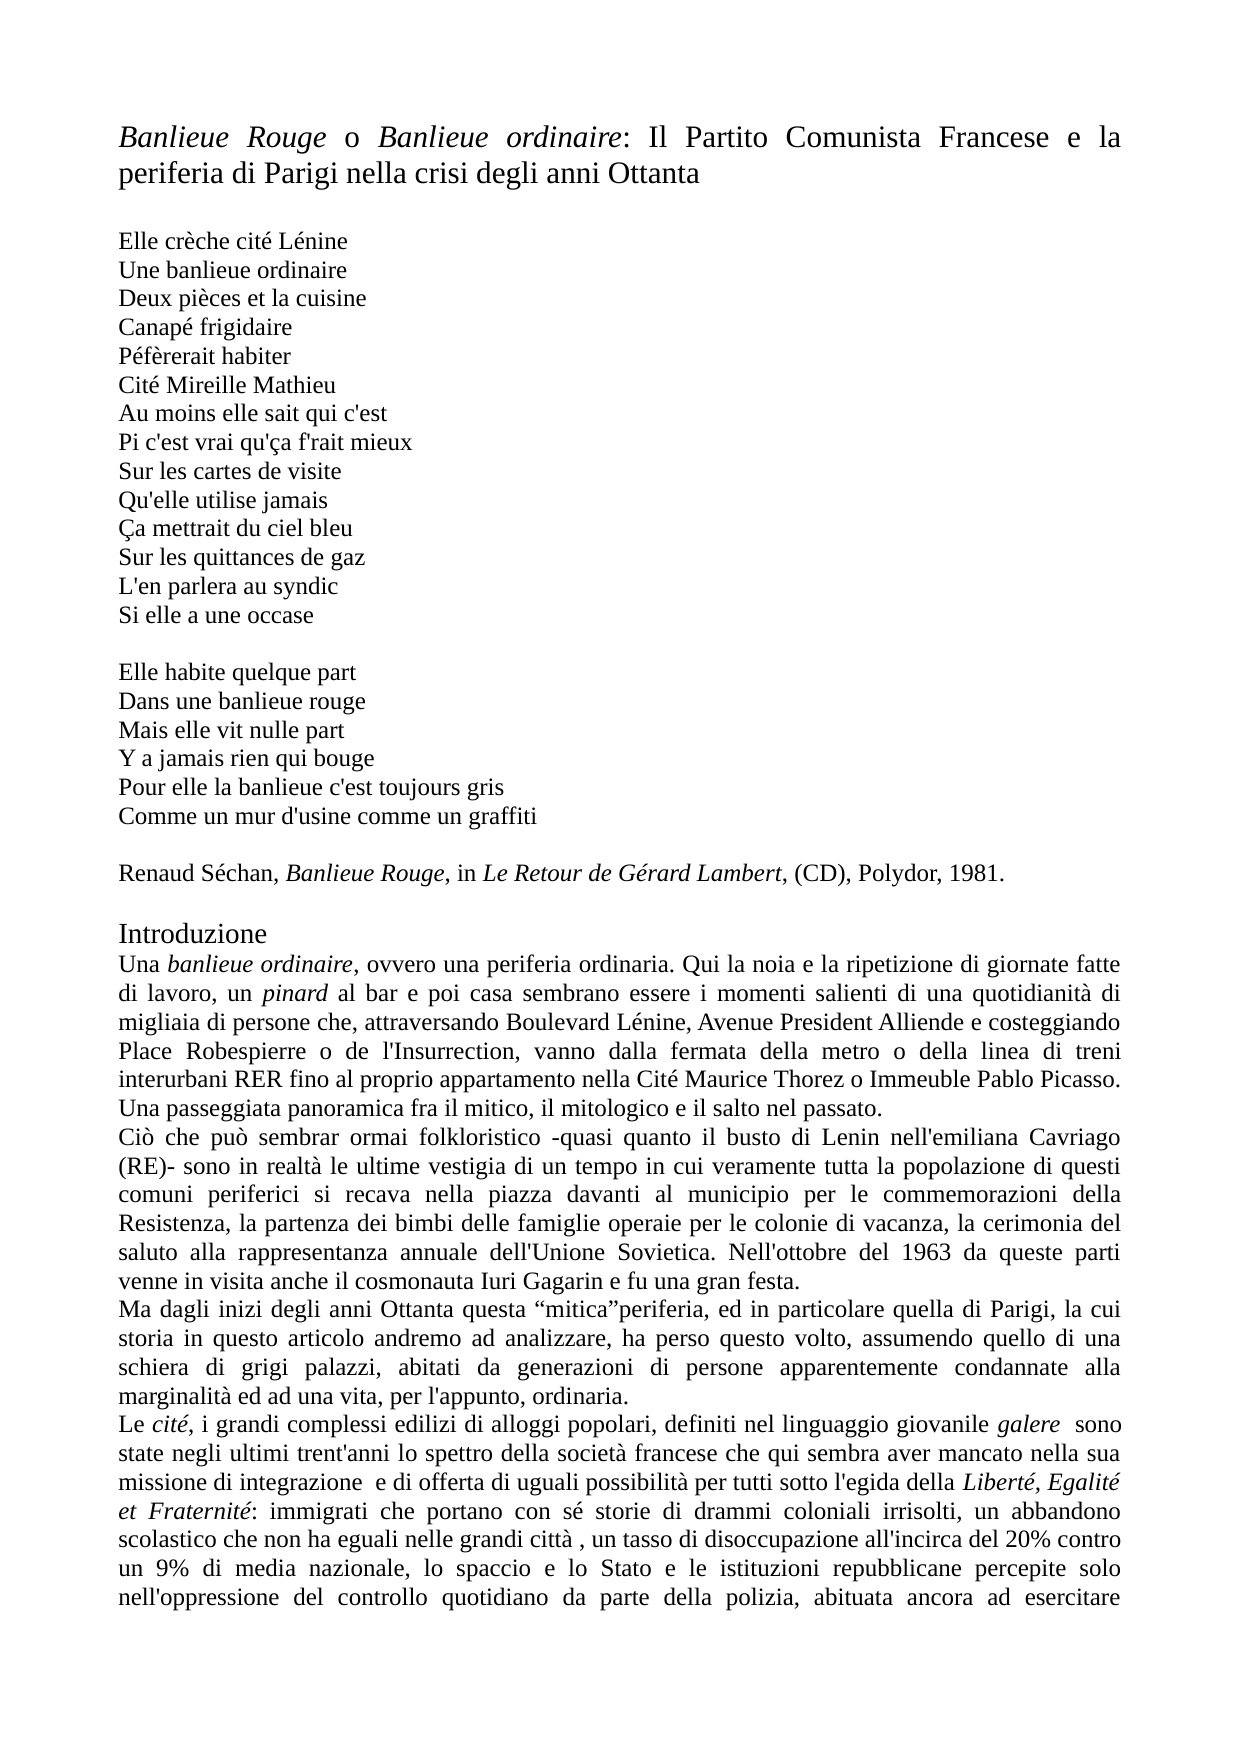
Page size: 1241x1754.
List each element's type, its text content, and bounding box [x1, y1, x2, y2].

text Renaud Séchan, Banlieue Rouge, in Le Retour de Gérard Lambert, (CD), Polydor, 1981. [118, 858, 1122, 887]
text Banlieue Rouge o Banlieue ordinaire: Il Partito Comunista Francese e la periferia di Parigi nella crisi degli anni Ottanta [118, 118, 1122, 190]
text Elle habite quelque part Dans une banlieue rouge Mais elle vit nulle part Y a jamais rien qui bouge Pour elle la banlieue c'est toujours gris Comme un mur d'usine comme un graffiti [118, 628, 1122, 830]
text Introduzione [118, 916, 1122, 949]
text Ma dagli inizi degli anni Ottanta questa “mitica”periferia, ed in particolare quella di Parigi, la cui storia in questo articolo andremo ad analizzare, ha perso questo volto, assumendo quello di una schiera di grigi palazzi, abitati da generazioni di persone apparentemente condannate alla marginalità ed ad una vita, per l'appunto, ordinaria. [118, 1294, 1122, 1409]
text Le cité, i grandi complessi edilizi di alloggi popolari, definiti nel linguaggio giovanile galere sono state negli ultimi trent'anni lo spettro della società francese che qui sembra aver mancato nella sua missione di integrazione e di offerta di uguali possibilità per tutti sotto l'egida della Liberté, Egalité et Fraternité: immigrati che portano con sé storie di drammi coloniali irrisolti, un abbandono scolastico che non ha eguali nelle grandi città , un tasso di disoccupazione all'incirca del 20% contro un 9% di media nazionale, lo spaccio e lo Stato e le istituzioni repubblicane percepite solo nell'oppressione del controllo quotidiano da parte della polizia, abituata ancora ad esercitare [118, 1409, 1122, 1611]
text Una banlieue ordinaire, ovvero una periferia ordinaria. Qui la noia e la ripetizione di giornate fatte di lavoro, un pinard al bar e poi casa sembrano essere i momenti salienti di una quotidianità di migliaia di persone che, attraversando Boulevard Lénine, Avenue President Alliende e costeggiando Place Robespierre o de l'Insurrection, vanno dalla fermata della metro o della linea di treni interurbani RER fino al proprio appartamento nella Cité Maurice Thorez o Immeuble Pablo Picasso. Una passeggiata panoramica fra il mitico, il mitologico e il salto nel passato. [118, 949, 1122, 1122]
text Ciò che può sembrar ormai folkloristico -quasi quanto il busto di Lenin nell'emiliana Cavriago (RE)- sono in realtà le ultime vestigia di un tempo in cui veramente tutta la popolazione di questi comuni periferici si recava nella piazza davanti al municipio per le commemorazioni della Resistenza, la partenza dei bimbi delle famiglie operaie per le colonie di vacanza, la cerimonia del saluto alla rappresentanza annuale dell'Unione Sovietica. Nell'ottobre del 1963 da queste parti venne in visita anche il cosmonauta Iuri Gagarin e fu una gran festa. [118, 1122, 1122, 1294]
text Elle crèche cité Lénine Une banlieue ordinaire Deux pièces et la cuisine Canapé frigidaire Péfèrerait habiter Cité Mireille Mathieu Au moins elle sait qui c'est Pi c'est vrai qu'ça f'rait mieux Sur les cartes de visite Qu'elle utilise jamais Ça mettrait du ciel bleu Sur les quittances de gaz L'en parlera au syndic Si elle a une occase [118, 226, 1122, 628]
